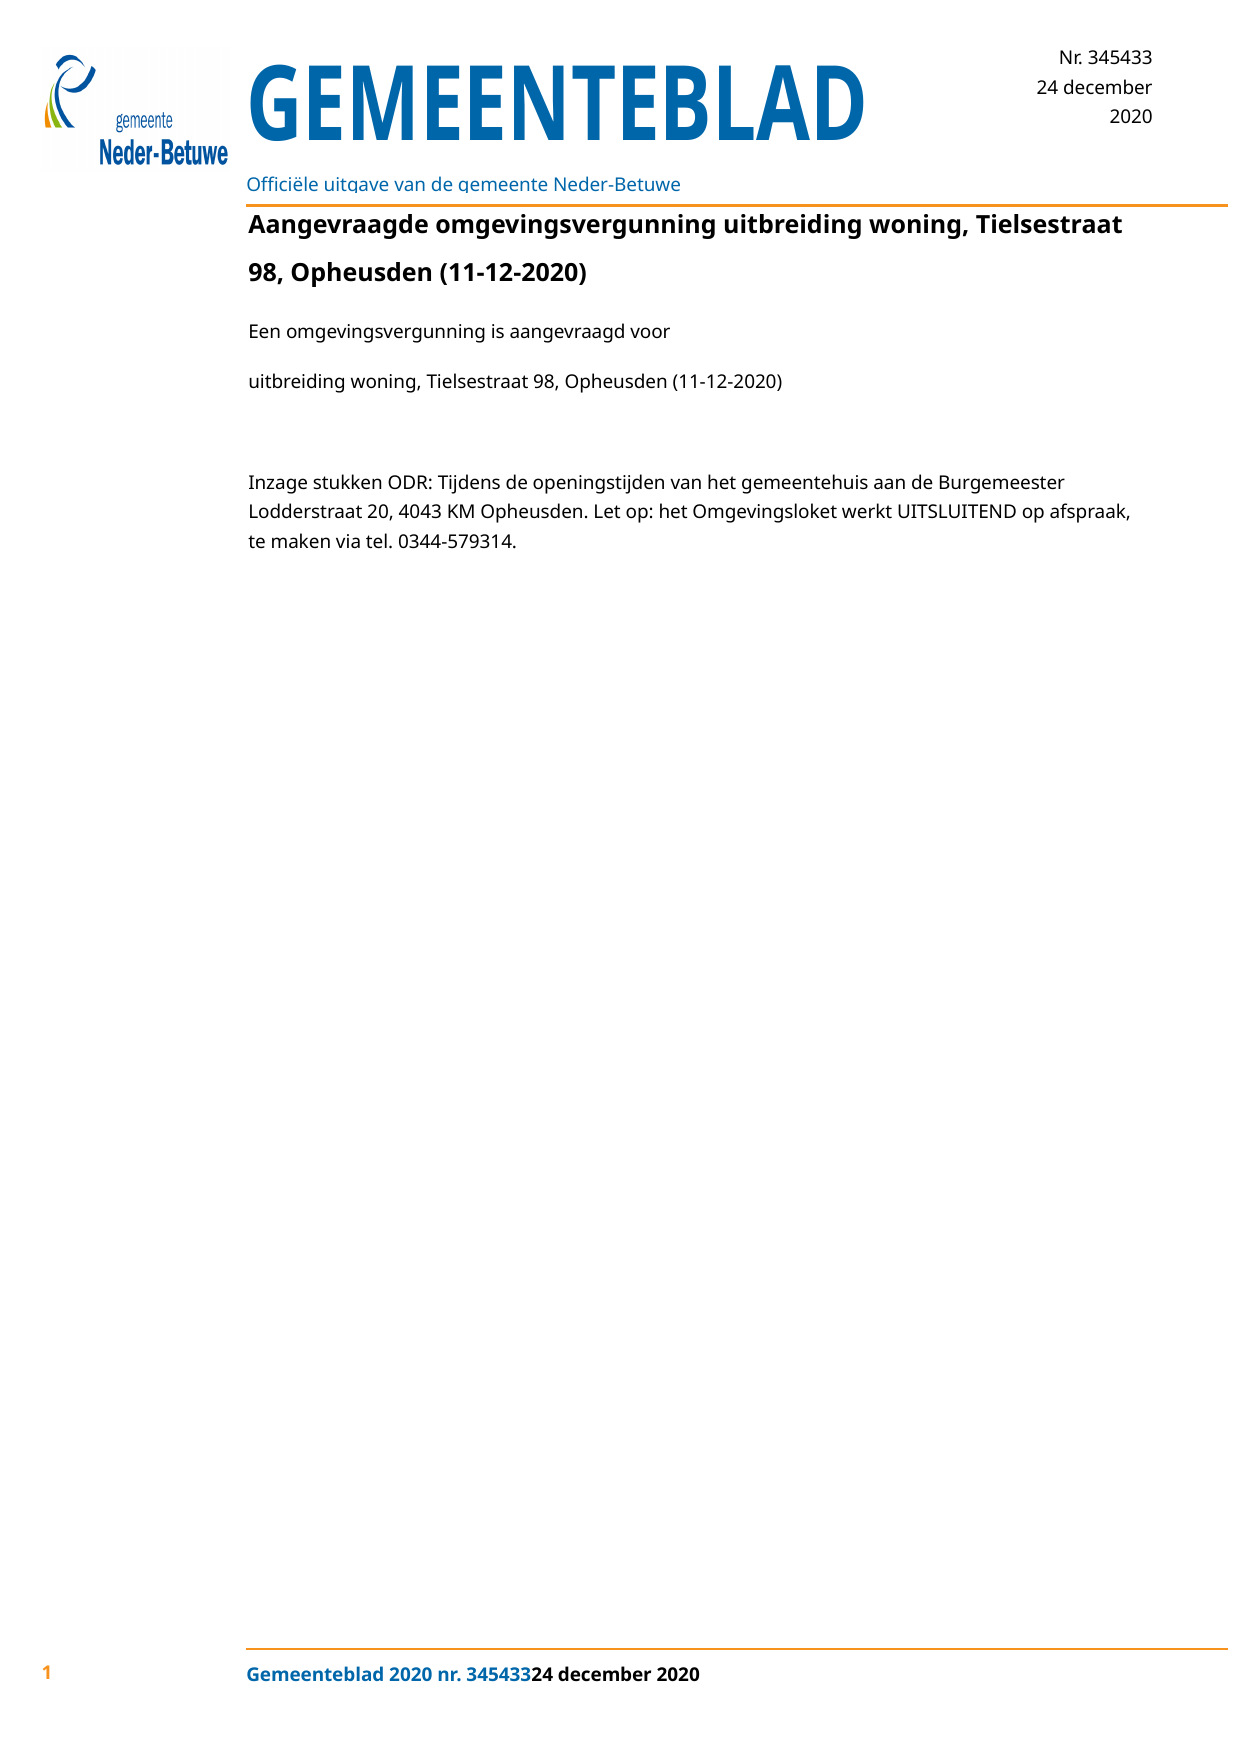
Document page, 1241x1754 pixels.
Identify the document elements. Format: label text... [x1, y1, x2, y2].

text uitbreiding woning, Tielsestraat 98, Opheusden (11-12-2020) [248, 368, 1152, 394]
text Inzage stukken ODR: Tijdens de openingstijden van het gemeentehuis aan de Burgemeester Lodderstraat 20, 4043 KM Opheusden. Let op: het Omgevingsloket werkt UITSLUITEND op afspraak, te maken via tel. 0344-579314. [248, 469, 1152, 554]
text Aangevraagde omgevingsvergunning uitbreiding woning, Tielsestraat 98, Opheusden (11-12-2020) [248, 207, 1152, 288]
picture [41, 47, 231, 172]
text Een omgevingsvergunning is aangevraagd voor [248, 318, 1152, 344]
